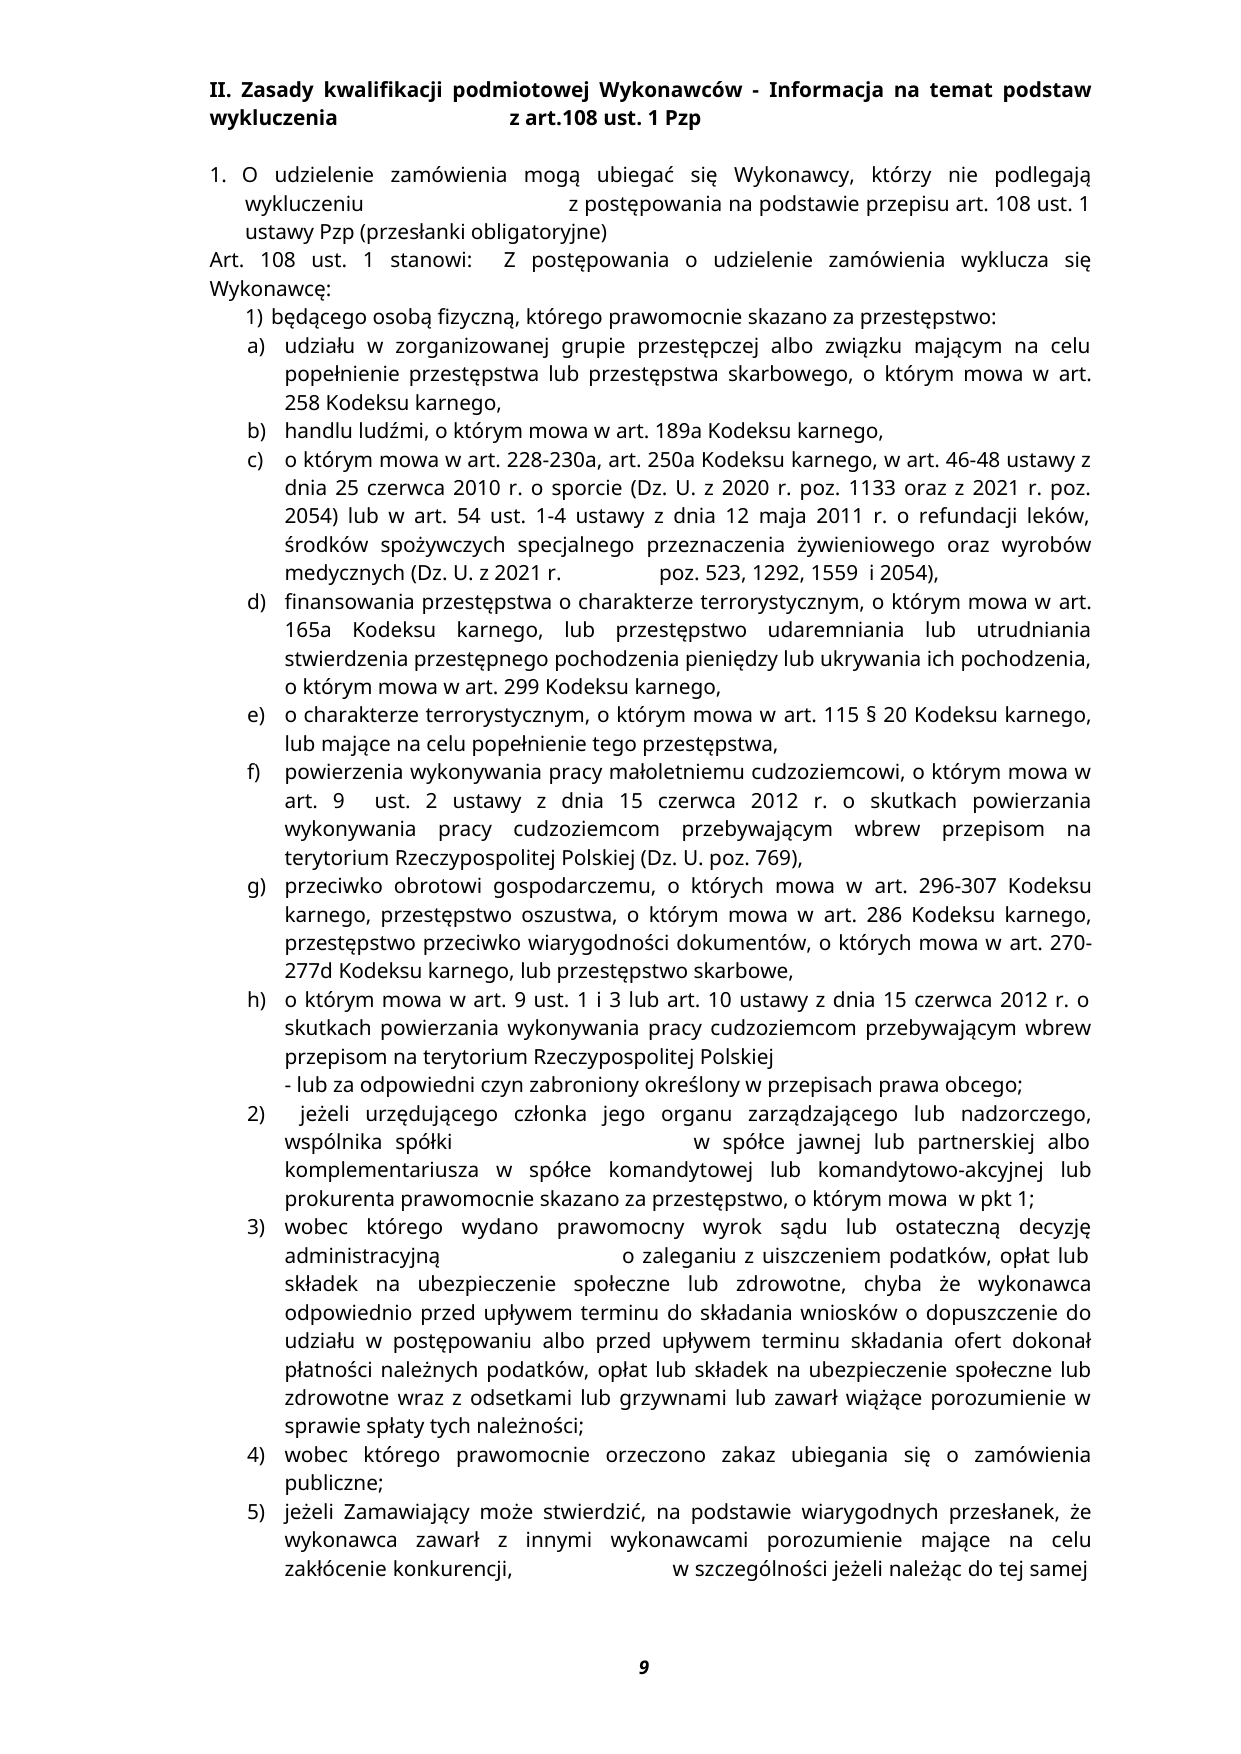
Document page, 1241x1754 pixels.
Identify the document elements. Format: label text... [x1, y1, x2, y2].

list O udzielenie zamówienia mogą ubiegać się Wykonawcy, którzy nie podlegają wykluczeniu z postępowania na podstawie przepisu art. 108 ust. 1 ustawy Pzp (przesłanki obligatoryjne) [209, 160, 1092, 246]
list o którym mowa w art. 228-230a, art. 250a Kodeksu karnego, w art. 46-48 ustawy z dnia 25 czerwca 2010 r. o sporcie (Dz. U. z 2020 r. poz. 1133 oraz z 2021 r. poz. 2054) lub w art. 54 ust. 1-4 ustawy z dnia 12 maja 2011 r. o refundacji leków, środków spożywczych specjalnego przeznaczenia żywieniowego oraz wyrobów medycznych (Dz. U. z 2021 r. poz. 523, 1292, 1559 i 2054), [247, 445, 1092, 587]
list handlu ludźmi, o którym mowa w art. 189a Kodeksu karnego, [247, 416, 1092, 445]
list przeciwko obrotowi gospodarczemu, o których mowa w art. 296-307 Kodeksu karnego, przestępstwo oszustwa, o którym mowa w art. 286 Kodeksu karnego, przestępstwo przeciwko wiarygodności dokumentów, o których mowa w art. 270-277d Kodeksu karnego, lub przestępstwo skarbowe, [247, 871, 1092, 985]
list wobec którego wydano prawomocny wyrok sądu lub ostateczną decyzję administracyjną o zaleganiu z uiszczeniem podatków, opłat lub składek na ubezpieczenie społeczne lub zdrowotne, chyba że wykonawca odpowiednio przed upływem terminu do składania wniosków o dopuszczenie do udziału w postępowaniu albo przed upływem terminu składania ofert dokonał płatności należnych podatków, opłat lub składek na ubezpieczenie społeczne lub zdrowotne wraz z odsetkami lub grzywnami lub zawarł wiążące porozumienie w sprawie spłaty tych należności; [247, 1212, 1092, 1440]
list będącego osobą fizyczną, którego prawomocnie skazano za przestępstwo: [245, 302, 1092, 331]
list powierzenia wykonywania pracy małoletniemu cudzoziemcowi, o którym mowa w art. 9 ust. 2 ustawy z dnia 15 czerwca 2012 r. o skutkach powierzania wykonywania pracy cudzoziemcom przebywającym wbrew przepisom na terytorium Rzeczypospolitej Polskiej (Dz. U. poz. 769), [247, 757, 1092, 871]
list Art. 108 ust. 1 stanowi: Z postępowania o udzielenie zamówienia wyklucza się Wykonawcę: [209, 246, 1092, 302]
list jeżeli urzędującego członka jego organu zarządzającego lub nadzorczego, wspólnika spółki w spółce jawnej lub partnerskiej albo komplementariusza w spółce komandytowej lub komandytowo-akcyjnej lub prokurenta prawomocnie skazano za przestępstwo, o którym mowa w pkt 1; [247, 1099, 1092, 1212]
list udziału w zorganizowanej grupie przestępczej albo związku mającym na celu popełnienie przestępstwa lub przestępstwa skarbowego, o którym mowa w art. 258 Kodeksu karnego, [247, 331, 1092, 416]
list finansowania przestępstwa o charakterze terrorystycznym, o którym mowa w art. 165a Kodeksu karnego, lub przestępstwo udaremniania lub utrudniania stwierdzenia przestępnego pochodzenia pieniędzy lub ukrywania ich pochodzenia, o którym mowa w art. 299 Kodeksu karnego, [247, 587, 1092, 701]
list - lub za odpowiedni czyn zabroniony określony w przepisach prawa obcego; [247, 1070, 1092, 1099]
list wobec którego prawomocnie orzeczono zakaz ubiegania się o zamówienia publiczne; [247, 1440, 1092, 1497]
list o charakterze terrorystycznym, o którym mowa w art. 115 § 20 Kodeksu karnego, lub mające na celu popełnienie tego przestępstwa, [247, 701, 1092, 757]
subtitle II. Zasady kwalifikacji podmiotowej Wykonawców - Informacja na temat podstaw wykluczenia z art.108 ust. 1 Pzp [209, 75, 1092, 132]
list o którym mowa w art. 9 ust. 1 i 3 lub art. 10 ustawy z dnia 15 czerwca 2012 r. o skutkach powierzania wykonywania pracy cudzoziemcom przebywającym wbrew przepisom na terytorium Rzeczypospolitej Polskiej [247, 985, 1092, 1070]
list jeżeli Zamawiający może stwierdzić, na podstawie wiarygodnych przesłanek, że wykonawca zawarł z innymi wykonawcami porozumienie mające na celu zakłócenie konkurencji, w szczególności jeżeli należąc do tej samej [247, 1497, 1092, 1582]
